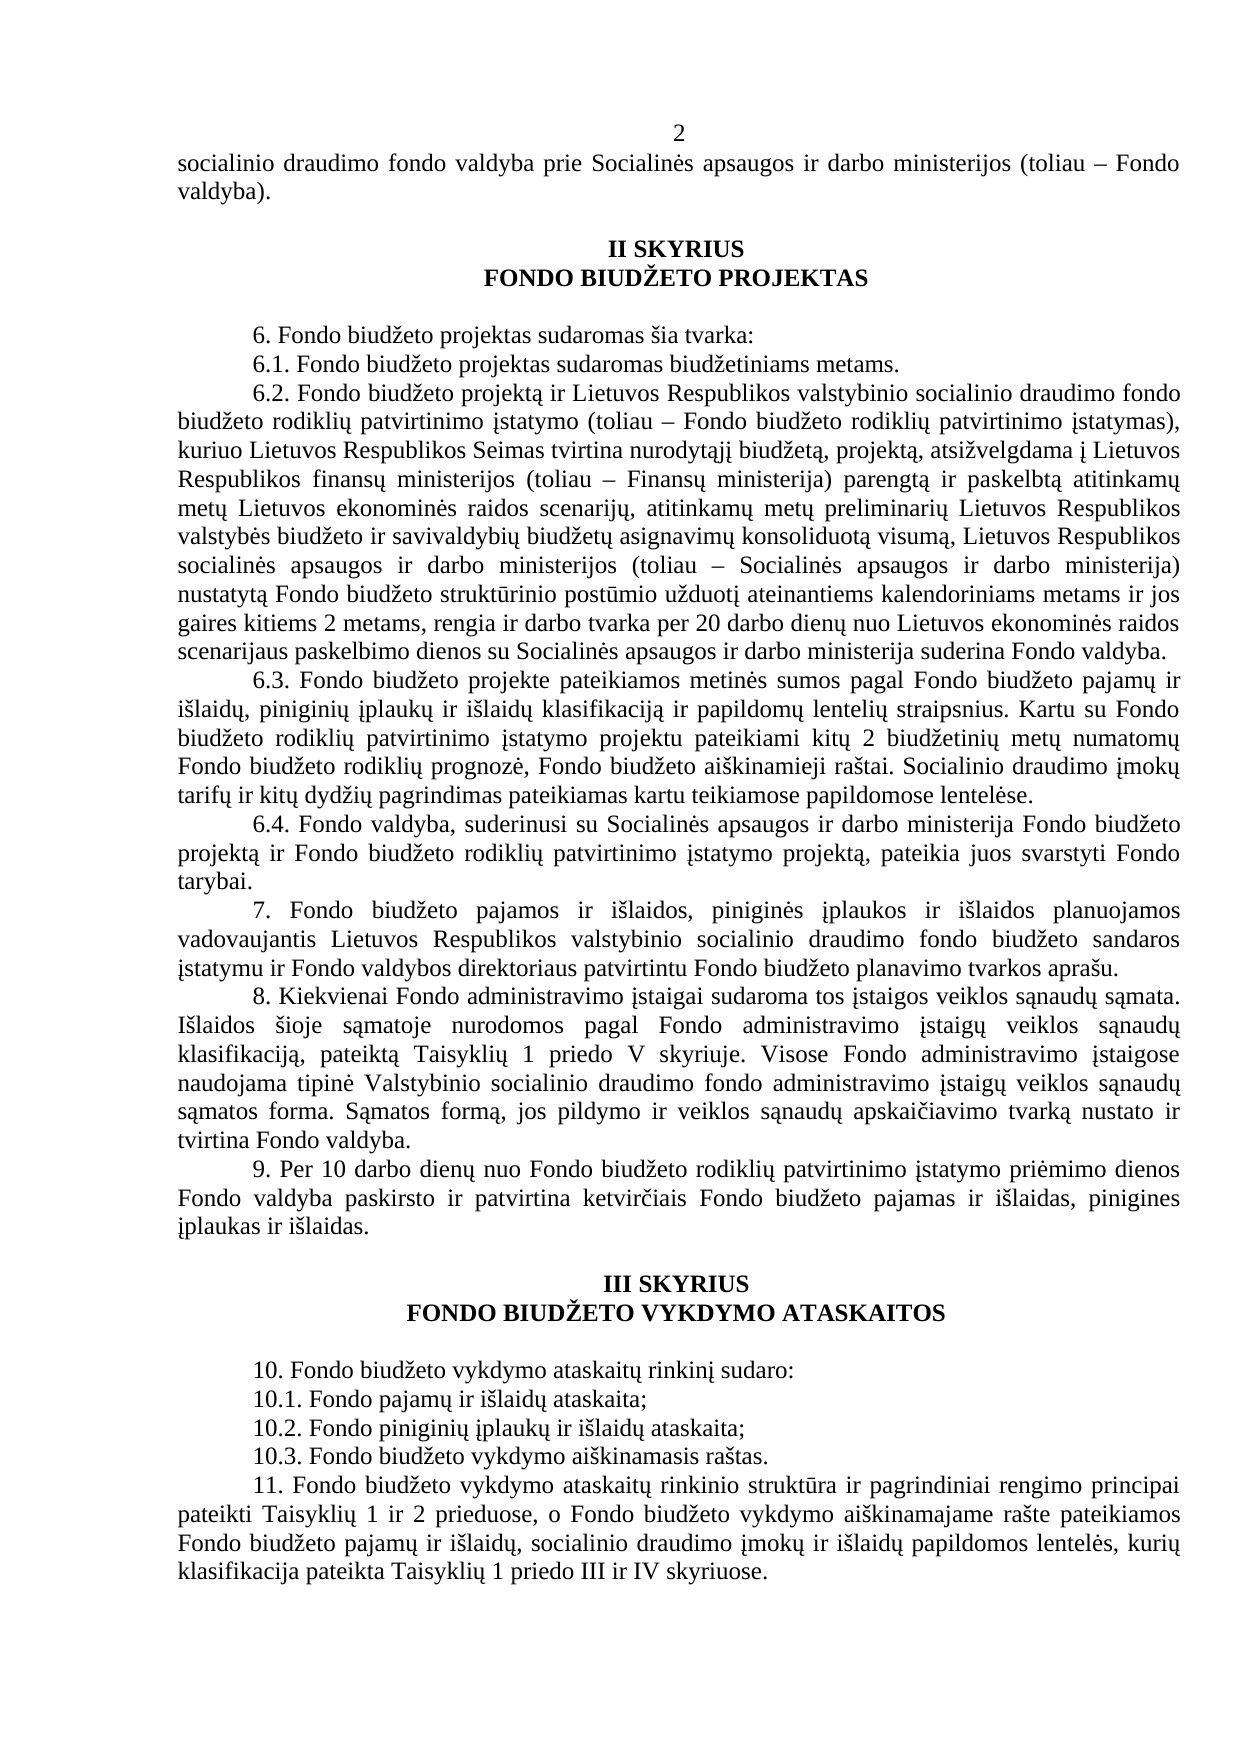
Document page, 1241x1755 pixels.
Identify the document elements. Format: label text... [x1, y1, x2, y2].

text 10.2. Fondo piniginių įplaukų ir išlaidų ataskaita; [177, 1413, 1181, 1441]
text 9. Per 10 darbo dienų nuo Fondo biudžeto rodiklių patvirtinimo įstatymo priėmimo dienos Fondo valdyba paskirsto ir patvirtina ketvirčiais Fondo biudžeto pajamas ir išlaidas, pinigines įplaukas ir išlaidas. [177, 1154, 1181, 1240]
text 10.1. Fondo pajamų ir išlaidų ataskaita; [177, 1384, 1181, 1413]
text II SKYRIUS FONDO BIUDŽETO PROJEKTas [177, 234, 1181, 291]
text socialinio draudimo fondo valdyba prie Socialinės apsaugos ir darbo ministerijos (toliau – Fondo valdyba). [177, 148, 1181, 205]
text 10.3. Fondo biudžeto vykdymo aiškinamasis raštas. [177, 1441, 1181, 1470]
text 6.2. Fondo biudžeto projektą ir Lietuvos Respublikos valstybinio socialinio draudimo fondo biudžeto rodiklių patvirtinimo įstatymo (toliau – Fondo biudžeto rodiklių patvirtinimo įstatymas), kuriuo Lietuvos Respublikos Seimas tvirtina nurodytąjį biudžetą, projektą, atsižvelgdama į Lietuvos Respublikos finansų ministerijos (toliau – Finansų ministerija) parengtą ir paskelbtą atitinkamų metų Lietuvos ekonominės raidos scenarijų, atitinkamų metų preliminarių Lietuvos Respublikos valstybės biudžeto ir savivaldybių biudžetų asignavimų konsoliduotą visumą, Lietuvos Respublikos socialinės apsaugos ir darbo ministerijos (toliau – Socialinės apsaugos ir darbo ministerija) nustatytą Fondo biudžeto struktūrinio postūmio užduotį ateinantiems kalendoriniams metams ir jos gaires kitiems 2 metams, rengia ir darbo tvarka per 20 darbo dienų nuo Lietuvos ekonominės raidos scenarijaus paskelbimo dienos su Socialinės apsaugos ir darbo ministerija suderina Fondo valdyba. [177, 378, 1181, 665]
text 8. Kiekvienai Fondo administravimo įstaigai sudaroma tos įstaigos veiklos sąnaudų sąmata. Išlaidos šioje sąmatoje nurodomos pagal Fondo administravimo įstaigų veiklos sąnaudų klasifikaciją, pateiktą Taisyklių 1 priedo V skyriuje. Visose Fondo administravimo įstaigose naudojama tipinė Valstybinio socialinio draudimo fondo administravimo įstaigų veiklos sąnaudų sąmatos forma. Sąmatos formą, jos pildymo ir veiklos sąnaudų apskaičiavimo tvarką nustato ir tvirtina Fondo valdyba. [177, 981, 1181, 1154]
text 10. Fondo biudžeto vykdymo ataskaitų rinkinį sudaro: [177, 1355, 1181, 1384]
text 7. Fondo biudžeto pajamos ir išlaidos, piniginės įplaukos ir išlaidos planuojamos vadovaujantis Lietuvos Respublikos valstybinio socialinio draudimo fondo biudžeto sandaros įstatymu ir Fondo valdybos direktoriaus patvirtintu Fondo biudžeto planavimo tvarkos aprašu. [177, 895, 1181, 981]
text 6.4. Fondo valdyba, suderinusi su Socialinės apsaugos ir darbo ministerija Fondo biudžeto projektą ir Fondo biudžeto rodiklių patvirtinimo įstatymo projektą, pateikia juos svarstyti Fondo tarybai. [177, 809, 1181, 895]
text 11. Fondo biudžeto vykdymo ataskaitų rinkinio struktūra ir pagrindiniai rengimo principai pateikti Taisyklių 1 ir 2 prieduose, o Fondo biudžeto vykdymo aiškinamajame rašte pateikiamos Fondo biudžeto pajamų ir išlaidų, socialinio draudimo įmokų ir išlaidų papildomos lentelės, kurių klasifikacija pateikta Taisyklių 1 priedo III ir IV skyriuose. [177, 1470, 1181, 1585]
text 6. Fondo biudžeto projektas sudaromas šia tvarka: [177, 320, 1181, 349]
text III SKYRIUS FONDO BIUDŽETO vykdymo ataskaitos [177, 1269, 1181, 1326]
text 6.1. Fondo biudžeto projektas sudaromas biudžetiniams metams. [177, 349, 1181, 378]
text 6.3. Fondo biudžeto projekte pateikiamos metinės sumos pagal Fondo biudžeto pajamų ir išlaidų, piniginių įplaukų ir išlaidų klasifikaciją ir papildomų lentelių straipsnius. Kartu su Fondo biudžeto rodiklių patvirtinimo įstatymo projektu pateikiami kitų 2 biudžetinių metų numatomų Fondo biudžeto rodiklių prognozė, Fondo biudžeto aiškinamieji raštai. Socialinio draudimo įmokų tarifų ir kitų dydžių pagrindimas pateikiamas kartu teikiamose papildomose lentelėse. [177, 665, 1181, 809]
